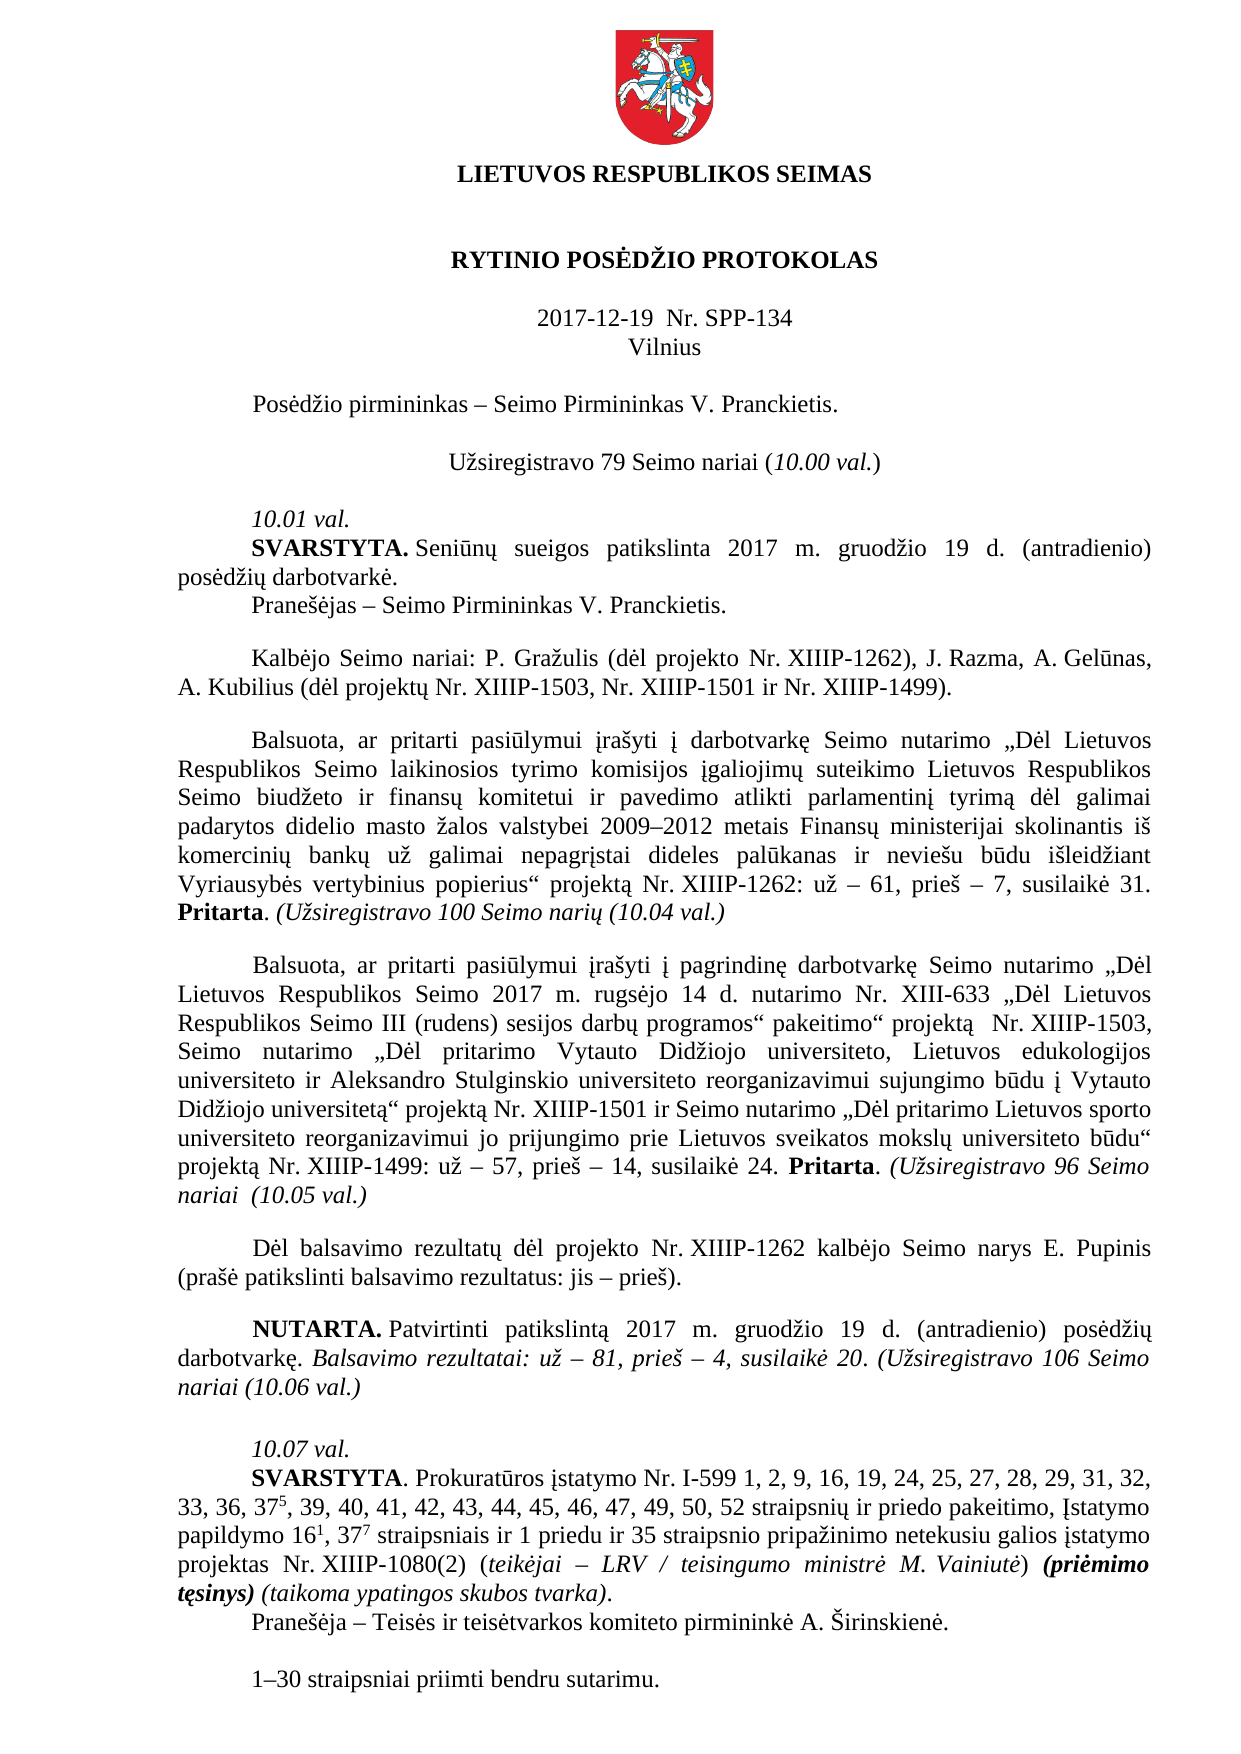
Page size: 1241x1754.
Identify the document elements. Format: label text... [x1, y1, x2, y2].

text Pranešėjas – Seimo Pirmininkas V. Pranckietis. [177, 591, 1152, 619]
text Posėdžio pirmininkas – Seimo Pirmininkas V. Pranckietis. [177, 389, 1152, 418]
text Vilnius [177, 332, 1152, 361]
text 10.01 val. [177, 504, 1152, 533]
text SVARSTYTA. Prokuratūros įstatymo Nr. I-599 1, 2, 9, 16, 19, 24, 25, 27, 28, 29, 31, 32, 33, 36, 375, 39, 40, 41, 42, 43, 44, 45, 46, 47, 49, 50, 52 straipsnių ir priedo pakeitimo, Įstatymo papildymo 161, 377 straipsniais ir 1 priedu ir 35 straipsnio pripažinimo netekusiu galios įstatymo projektas Nr. XIIIP-1080(2) (teikėjai – LRV / teisingumo ministrė M. Vainiutė) (priėmimo tęsinys) (taikoma ypatingos skubos tvarka). [177, 1463, 1152, 1607]
text Pranešėja – Teisės ir teisėtvarkos komiteto pirmininkė A. Širinskienė. [177, 1607, 1152, 1636]
text SVARSTYTA. Seniūnų sueigos patikslinta 2017 m. gruodžio 19 d. (antradienio) posėdžių darbotvarkė. [177, 533, 1152, 591]
text Lietuvos Respublikos Seimas [177, 159, 1152, 188]
text Dėl balsavimo rezultatų dėl projekto Nr. XIIIP-1262 kalbėjo Seimo narys E. Pupinis (prašė patikslinti balsavimo rezultatus: jis – prieš). [177, 1233, 1152, 1291]
text 1–30 straipsniai priimti bendru sutarimu. [177, 1664, 1152, 1693]
text NUTARTA. Patvirtinti patikslintą 2017 m. gruodžio 19 d. (antradienio) posėdžių darbotvarkę. Balsavimo rezultatai: už – 81, prieš – 4, susilaikė 20. (Užsiregistravo 106 Seimo nariai (10.06 val.) [177, 1314, 1152, 1401]
text RYTINIO POSĖDŽIO PROTOKOLAS [177, 246, 1152, 274]
text 10.07 val. [177, 1434, 1152, 1463]
text Užsiregistravo 79 Seimo nariai (10.00 val.) [177, 447, 1152, 476]
text 2017-12-19 Nr. SPP-134 [177, 303, 1152, 332]
text Kalbėjo Seimo nariai: P. Gražulis (dėl projekto Nr. XIIIP-1262), J. Razma, A. Gelūnas, A. Kubilius (dėl projektų Nr. XIIIP-1503, Nr. XIIIP-1501 ir Nr. XIIIP-1499). [177, 643, 1152, 701]
text Balsuota, ar pritarti pasiūlymui įrašyti į darbotvarkę Seimo nutarimo „Dėl Lietuvos Respublikos Seimo laikinosios tyrimo komisijos įgaliojimų suteikimo Lietuvos Respublikos Seimo biudžeto ir finansų komitetui ir pavedimo atlikti parlamentinį tyrimą dėl galimai padarytos didelio masto žalos valstybei 2009–2012 metais Finansų ministerijai skolinantis iš komercinių bankų už galimai nepagrįstai dideles palūkanas ir neviešu būdu išleidžiant Vyriausybės vertybinius popierius“ projektą Nr. XIIIP-1262: už – 61, prieš – 7, susilaikė 31. Pritarta. (Užsiregistravo 100 Seimo narių (10.04 val.) [177, 725, 1152, 926]
text Balsuota, ar pritarti pasiūlymui įrašyti į pagrindinę darbotvarkę Seimo nutarimo „Dėl Lietuvos Respublikos Seimo 2017 m. rugsėjo 14 d. nutarimo Nr. XIII-633 „Dėl Lietuvos Respublikos Seimo III (rudens) sesijos darbų programos“ pakeitimo“ projektą Nr. XIIIP-1503, Seimo nutarimo „Dėl pritarimo Vytauto Didžiojo universiteto, Lietuvos edukologijos universiteto ir Aleksandro Stulginskio universiteto reorganizavimui sujungimo būdu į Vytauto Didžiojo universitetą“ projektą Nr. XIIIP-1501 ir Seimo nutarimo „Dėl pritarimo Lietuvos sporto universiteto reorganizavimui jo prijungimo prie Lietuvos sveikatos mokslų universiteto būdu“ projektą Nr. XIIIP-1499: už – 57, prieš – 14, susilaikė 24. Pritarta. (Užsiregistravo 96 Seimo nariai (10.05 val.) [177, 950, 1152, 1209]
